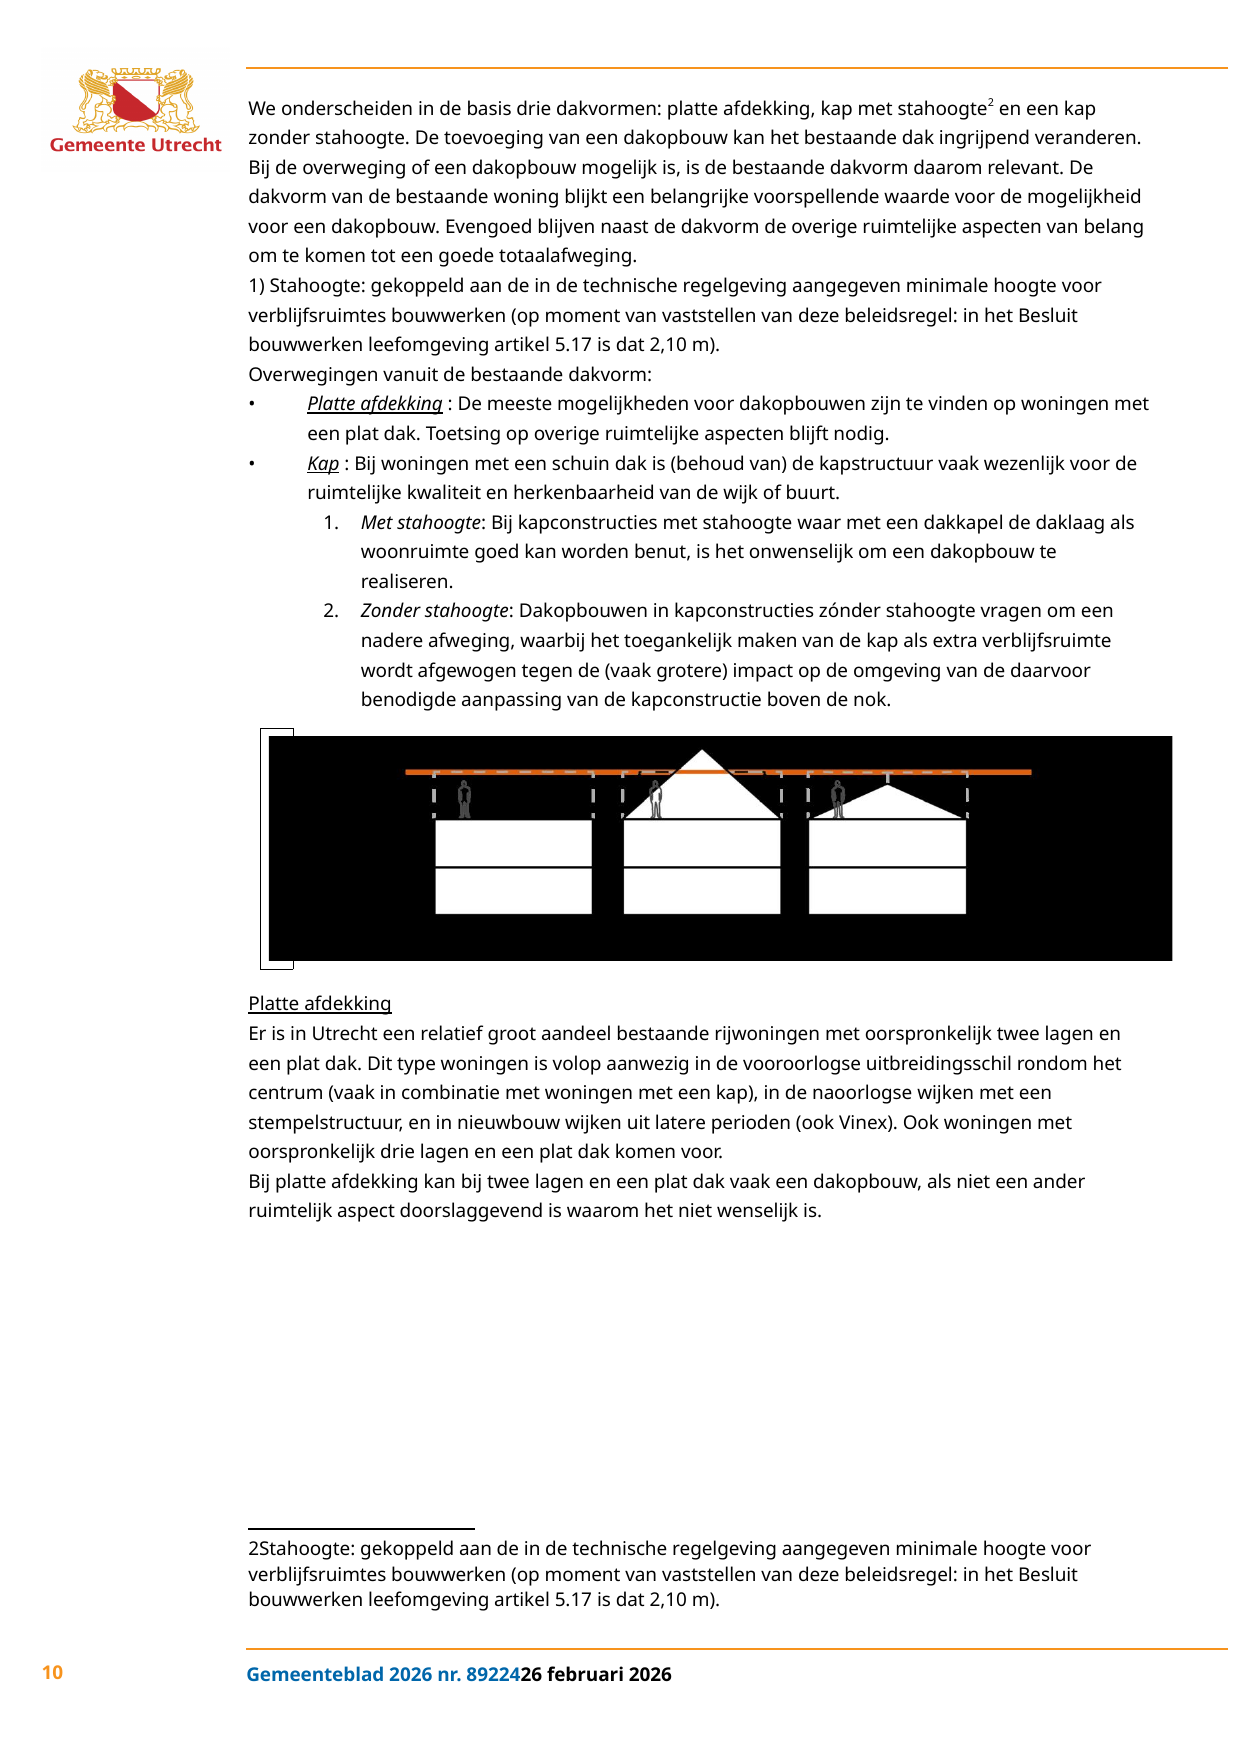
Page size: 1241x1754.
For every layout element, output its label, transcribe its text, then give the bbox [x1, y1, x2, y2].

text 1) Stahoogte: gekoppeld aan de in de technische regelgeving aangegeven minimale hoogte voor verblijfsruimtes bouwwerken (op moment van vaststellen van deze beleidsregel: in het Besluit bouwwerken leefomgeving artikel 5.17 is dat 2,10 m). [248, 272, 1152, 357]
text Overwegingen vanuit de bestaande dakvorm: [248, 361, 1152, 387]
text Er is in Utrecht een relatief groot aandeel bestaande rijwoningen met oorspronkelijk twee lagen en een plat dak. Dit type woningen is volop aanwezig in de vooroorlogse uitbreidingsschil rondom het centrum (vaak in combinatie met woningen met een kap), in de naoorlogse wijken met een stempelstructuur, en in nieuwbouw wijken uit latere perioden (ook Vinex). Ook woningen met oorspronkelijk drie lagen en een plat dak komen voor. [248, 1020, 1152, 1164]
list Kap : Bij woningen met een schuin dak is (behoud van) de kapstructuur vaak wezenlijk voor de ruimtelijke kwaliteit en herkenbaarheid van de wijk of buurt. [248, 450, 1152, 505]
text Stahoogte: gekoppeld aan de in de technische regelgeving aangegeven minimale hoogte voor verblijfsruimtes bouwwerken (op moment van vaststellen van deze beleidsregel: in het Besluit bouwwerken leefomgeving artikel 5.17 is dat 2,10 m). [248, 1535, 1152, 1612]
list Zonder stahoogte: Dakopbouwen in kapconstructies zónder stahoogte vragen om een nadere afweging, waarbij het toegankelijk maken van de kap als extra verblijfsruimte wordt afgewogen tegen de (vaak grotere) impact op de omgeving van de daarvoor benodigde aanpassing van de kapconstructie boven de nok. [323, 598, 1152, 712]
text Platte afdekking [248, 991, 1152, 1016]
list Met stahoogte: Bij kapconstructies met stahoogte waar met een dakkapel de daklaag als woonruimte goed kan worden benut, is het onwenselijk om een dakopbouw te realiseren. [323, 509, 1152, 594]
list Platte afdekking : De meeste mogelijkheden voor dakopbouwen zijn te vinden op woningen met een plat dak. Toetsing op overige ruimtelijke aspecten blijft nodig. [248, 391, 1152, 446]
text We onderscheiden in de basis drie dakvormen: platte afdekking, kap met stahoogte en een kap zonder stahoogte. De toevoeging van een dakopbouw kan het bestaande dak ingrijpend veranderen. Bij de overweging of een dakopbouw mogelijk is, is de bestaande dakvorm daarom relevant. De dakvorm van de bestaande woning blijkt een belangrijke voorspellende waarde voor de mogelijkheid voor een dakopbouw. Evengoed blijven naast de dakvorm de overige ruimtelijke aspecten van belang om te komen tot een goede totaalafweging. [248, 95, 1152, 268]
picture [268, 736, 1173, 961]
picture [41, 47, 231, 172]
text Bij platte afdekking kan bij twee lagen en een plat dak vaak een dakopbouw, als niet een ander ruimtelijk aspect doorslaggevend is waarom het niet wenselijk is. [248, 1168, 1152, 1223]
